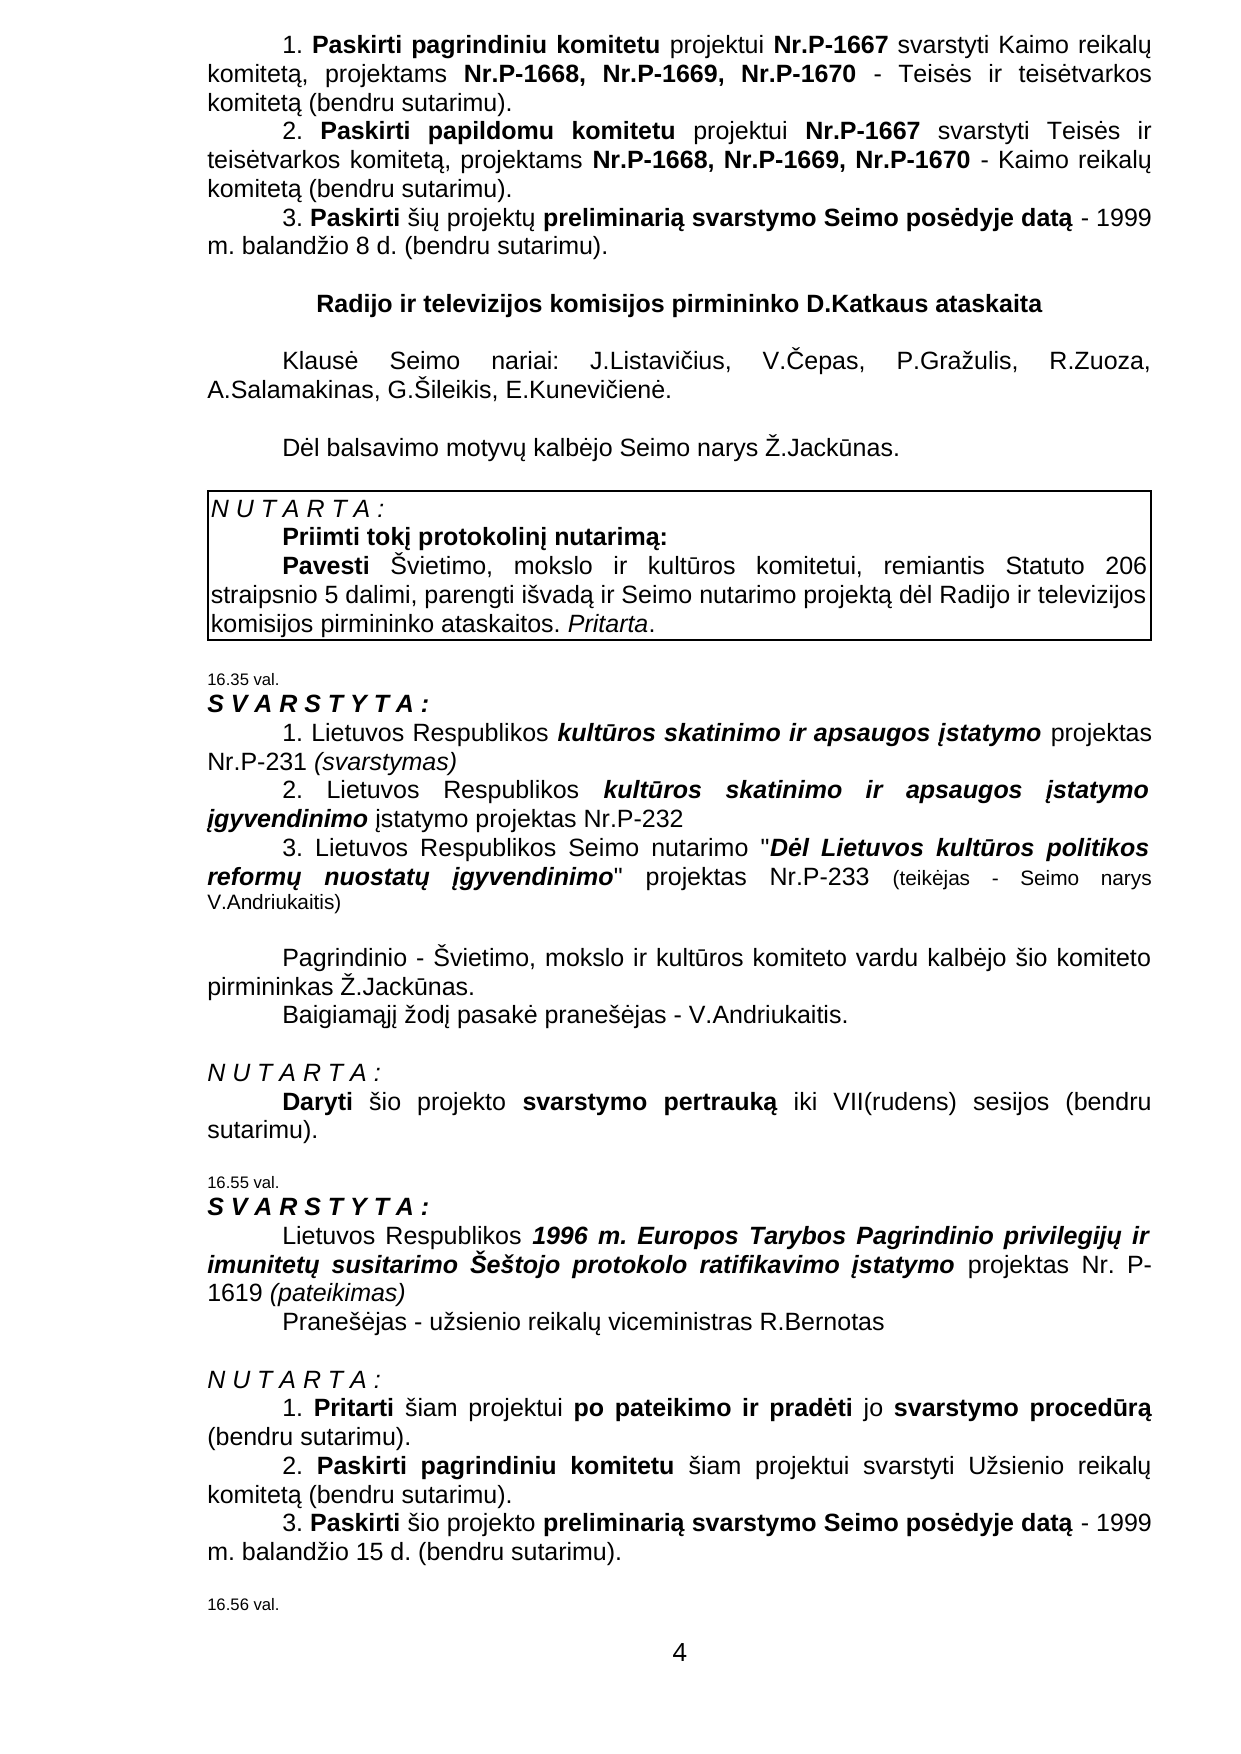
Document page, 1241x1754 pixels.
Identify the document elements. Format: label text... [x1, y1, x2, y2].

text 16.55 val. [207, 1173, 1152, 1192]
text 2. Lietuvos Respublikos kultūros skatinimo ir apsaugos įstatymo įgyvendinimo įstatymo projektas Nr.P-232 [207, 775, 1152, 833]
text Klausė Seimo nariai: J.Listavičius, V.Čepas, P.Gražulis, R.Zuoza, A.Salamakinas, G.Šileikis, E.Kunevičienė. [207, 346, 1152, 404]
text Lietuvos Respublikos 1996 m. Europos Tarybos Pagrindinio privilegijų ir imunitetų susitarimo Šeštojo protokolo ratifikavimo įstatymo projektas Nr. P-1619 (pateikimas) [207, 1221, 1152, 1307]
text 3. Paskirti šio projekto preliminarią svarstymo Seimo posėdyje datą - 1999 m. balandžio 15 d. (bendru sutarimu). [207, 1508, 1152, 1566]
text 3. Lietuvos Respublikos Seimo nutarimo "Dėl Lietuvos kultūros politikos reformų nuostatų įgyvendinimo" projektas Nr.P-233 (teikėjas - Seimo narys V.Andriukaitis) [207, 833, 1152, 914]
text N U T A R T A : [207, 1364, 1152, 1393]
text N U T A R T A : [209, 492, 1150, 519]
text S V A R S T Y T A : [207, 689, 1152, 718]
text S V A R S T Y T A : [207, 1192, 1152, 1221]
text N U T A R T A : [207, 1058, 1152, 1087]
text 2. Paskirti pagrindiniu komitetu šiam projektui svarstyti Užsienio reikalų komitetą (bendru sutarimu). [207, 1451, 1152, 1508]
text 16.35 val. [207, 670, 1152, 689]
text Priimti tokį protokolinį nutarimą: [209, 519, 1150, 547]
text 2. Paskirti papildomu komitetu projektui Nr.P-1667 svarstyti Teisės ir teisėtvarkos komitetą, projektams Nr.P-1668, Nr.P-1669, Nr.P-1670 - Kaimo reikalų komitetą (bendru sutarimu). [207, 116, 1152, 202]
text Baigiamąjį žodį pasakė pranešėjas - V.Andriukaitis. [207, 1000, 1152, 1029]
text Radijo ir televizijos komisijos pirmininko D.Katkaus ataskaita [207, 289, 1152, 317]
text Dėl balsavimo motyvų kalbėjo Seimo narys Ž.Jackūnas. [207, 432, 1152, 461]
text Daryti šio projekto svarstymo pertrauką iki VII(rudens) sesijos (bendru sutarimu). [207, 1087, 1152, 1144]
text Pavesti Švietimo, mokslo ir kultūros komitetui, remiantis Statuto 206 straipsnio 5 dalimi, parengti išvadą ir Seimo nutarimo projektą dėl Radijo ir televizijos komisijos pirmininko ataskaitos. Pritarta. [209, 547, 1150, 639]
text Pagrindinio - Švietimo, mokslo ir kultūros komiteto vardu kalbėjo šio komiteto pirmininkas Ž.Jackūnas. [207, 943, 1152, 1000]
text 3. Paskirti šių projektų preliminarią svarstymo Seimo posėdyje datą - 1999 m. balandžio 8 d. (bendru sutarimu). [207, 202, 1152, 260]
text 1. Paskirti pagrindiniu komitetu projektui Nr.P-1667 svarstyti Kaimo reikalų komitetą, projektams Nr.P-1668, Nr.P-1669, Nr.P-1670 ­- Teisės ir teisėtvarkos komitetą (bendru sutarimu). [207, 30, 1152, 116]
text 1. Pritarti šiam projektui po pateikimo ir pradėti jo svarstymo procedūrą (bendru sutarimu). [207, 1393, 1152, 1451]
text 16.56 val. [207, 1594, 1152, 1614]
text Pranešėjas - užsienio reikalų viceministras R.Bernotas [207, 1307, 1152, 1336]
text 1. Lietuvos Respublikos kultūros skatinimo ir apsaugos įstatymo projektas Nr.P-231 (svarstymas) [207, 718, 1152, 775]
